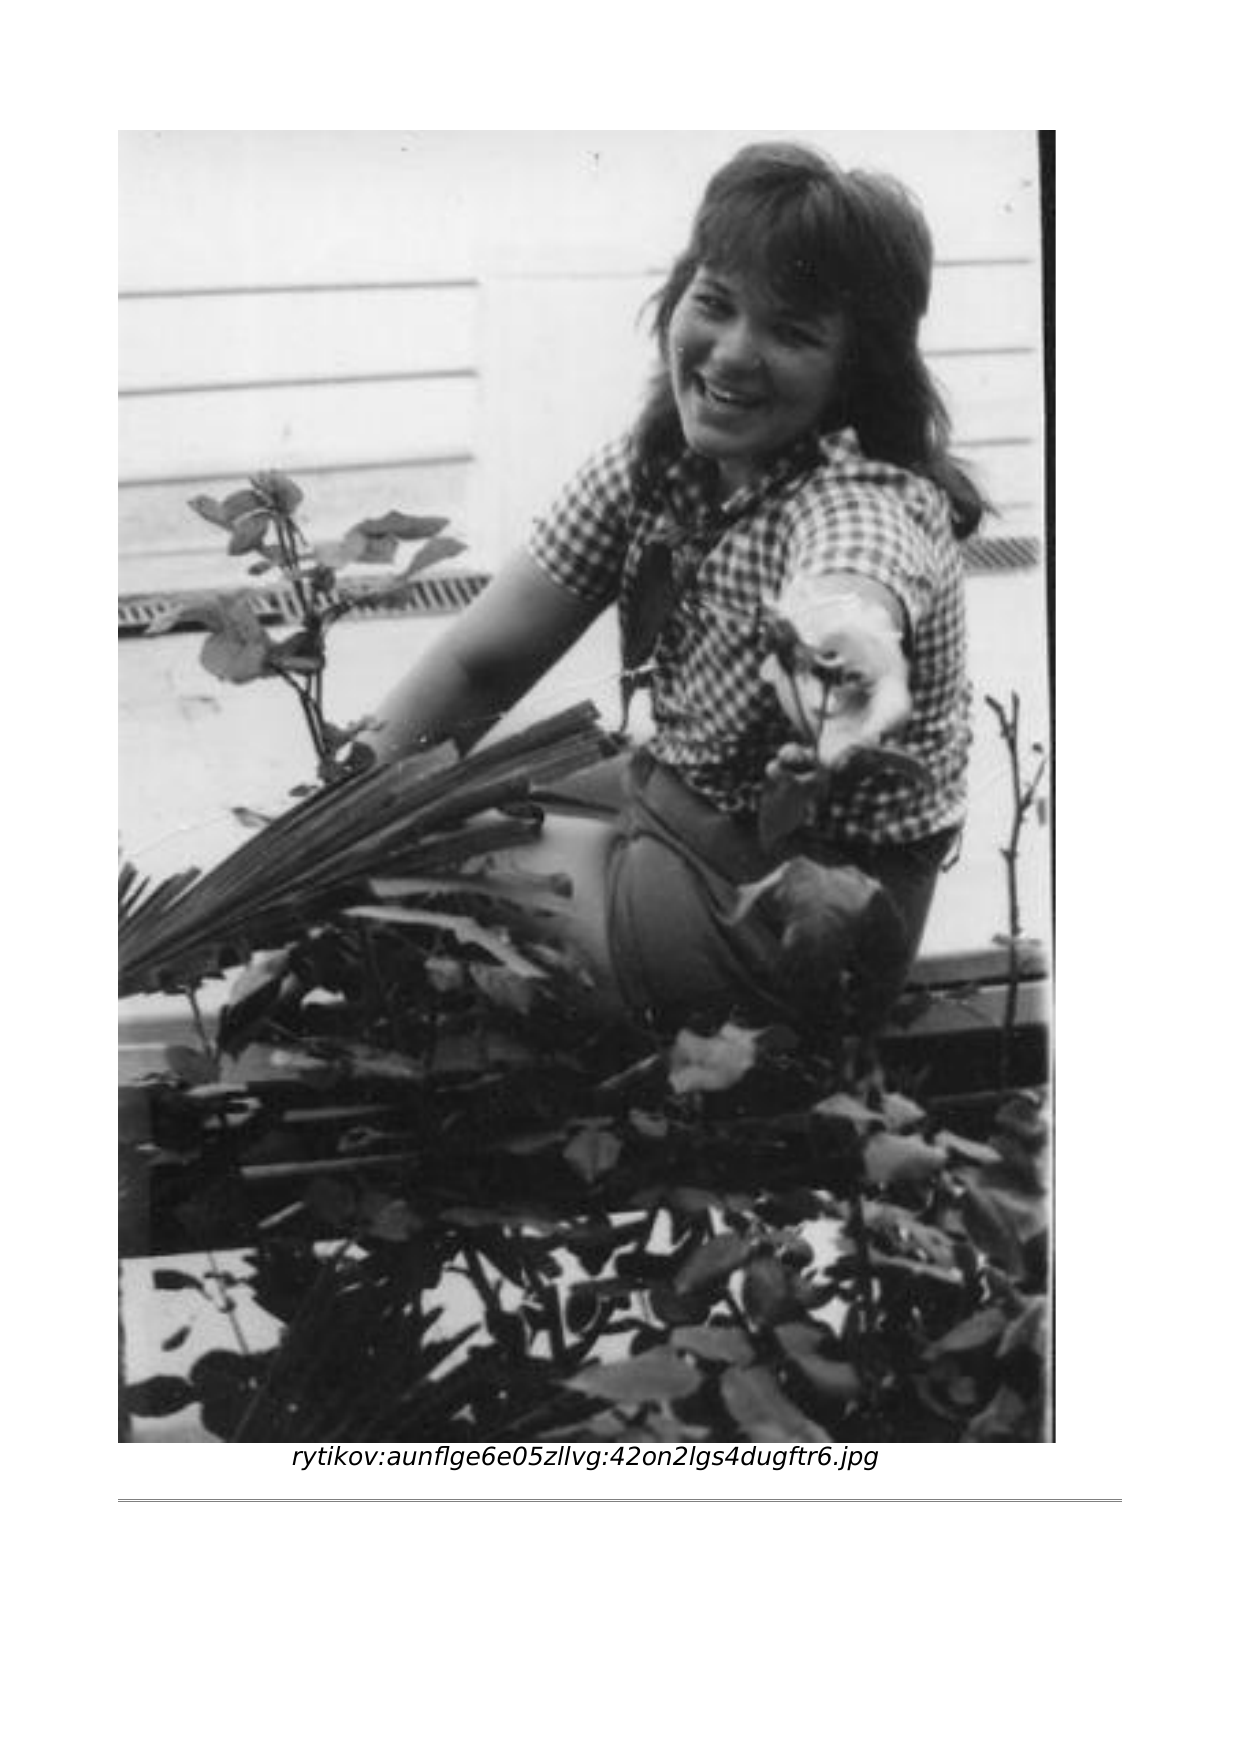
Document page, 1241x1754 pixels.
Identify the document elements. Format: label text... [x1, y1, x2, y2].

picture [118, 130, 1056, 1443]
text rytikov:aunflge6e05zllvg:42on2lgs4dugftr6.jpg [118, 1443, 1056, 1472]
